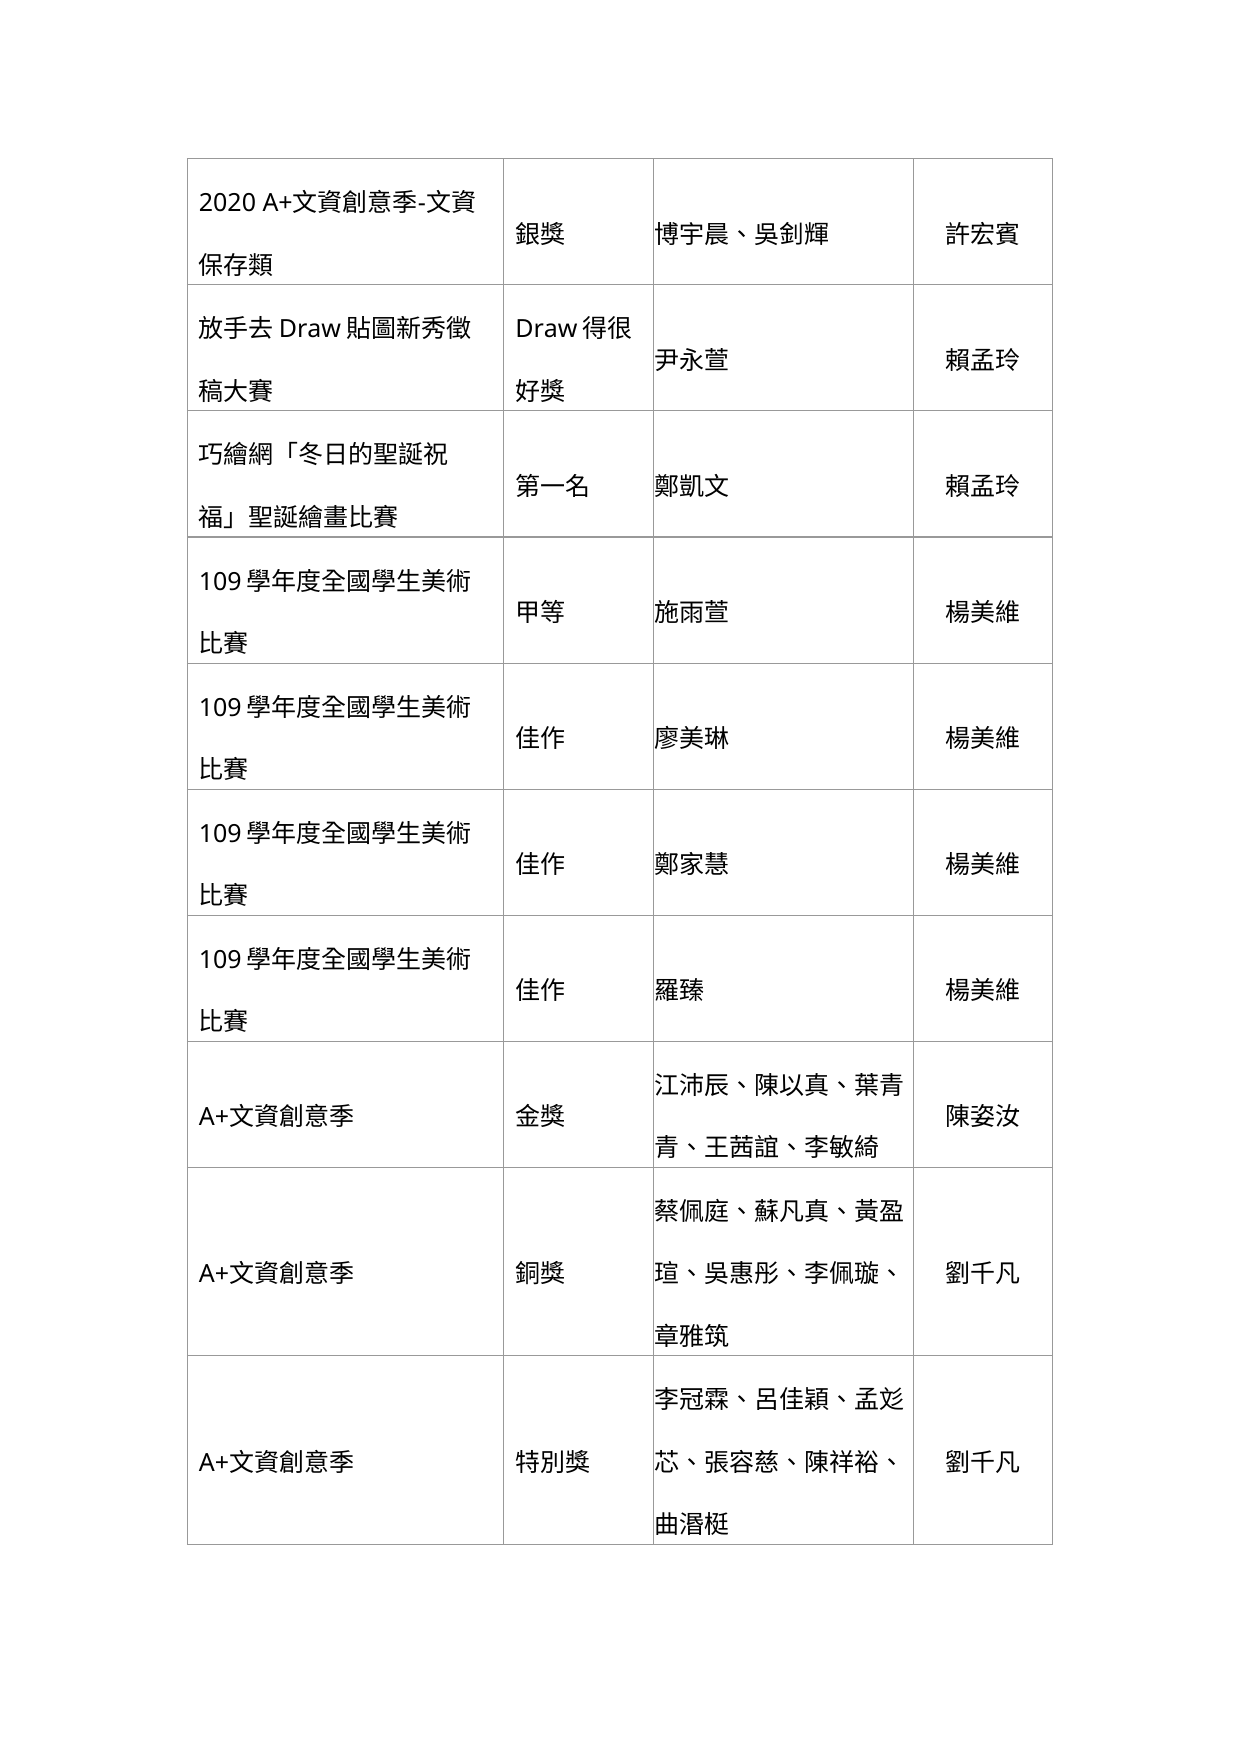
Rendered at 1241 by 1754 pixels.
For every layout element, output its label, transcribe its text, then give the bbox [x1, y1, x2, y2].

table_cell 金獎 [504, 1042, 653, 1167]
table_cell 佳作 [504, 916, 653, 1041]
table_cell 陳姿汝 [914, 1042, 1052, 1167]
table_cell 江沛辰、陳以真、葉青青、王茜誼、李敏綺 [654, 1042, 913, 1167]
table_cell 佳作 [504, 790, 653, 914]
table_cell 楊美維 [914, 790, 1052, 914]
table_cell 甲等 [504, 538, 653, 662]
table_cell A+文資創意季 [188, 1168, 503, 1355]
table_cell 博宇晨、吳釗輝 [654, 159, 913, 284]
table_cell 許宏賓 [914, 159, 1052, 284]
table_cell 特別獎 [504, 1356, 653, 1544]
table_cell A+文資創意季 [188, 1042, 503, 1167]
table_cell 施雨萱 [654, 538, 913, 662]
table_cell 第一名 [504, 411, 653, 536]
table_cell 羅臻 [654, 916, 913, 1041]
table_cell 銀獎 [504, 159, 653, 284]
table_cell 109學年度全國學生美術比賽 [188, 538, 503, 662]
table_cell 109學年度全國學生美術比賽 [188, 916, 503, 1041]
table_cell 鄭家慧 [654, 790, 913, 914]
table_cell A+文資創意季 [188, 1356, 503, 1544]
table_cell 李冠霖、呂佳穎、孟彣芯、張容慈、陳祥裕、曲湣梃 [654, 1356, 913, 1544]
table_cell 賴孟玲 [914, 285, 1052, 410]
table_cell 佳作 [504, 664, 653, 788]
table_cell 109學年度全國學生美術比賽 [188, 664, 503, 788]
table_cell 蔡佩庭、蘇凡真、黃盈瑄、吳惠彤、李佩璇、章雅筑 [654, 1168, 913, 1355]
table_cell 楊美維 [914, 538, 1052, 662]
table_cell 廖美琳 [654, 664, 913, 788]
table_cell 劉千凡 [914, 1356, 1052, 1544]
table_cell 2020 A+文資創意季-文資保存類 [188, 159, 503, 284]
table_cell 109學年度全國學生美術比賽 [188, 790, 503, 914]
table_cell 楊美維 [914, 916, 1052, 1041]
table_cell 銅獎 [504, 1168, 653, 1355]
table_cell 尹永萱 [654, 285, 913, 410]
table_cell 放手去Draw貼圖新秀徵稿大賽 [188, 285, 503, 410]
table_cell 劉千凡 [914, 1168, 1052, 1355]
table_cell Draw得很好獎 [504, 285, 653, 410]
table_cell 巧繪網「冬日的聖誕祝福」聖誕繪畫比賽 [188, 411, 503, 536]
table_cell 賴孟玲 [914, 411, 1052, 536]
table_cell 鄭凱文 [654, 411, 913, 536]
table_cell 楊美維 [914, 664, 1052, 788]
